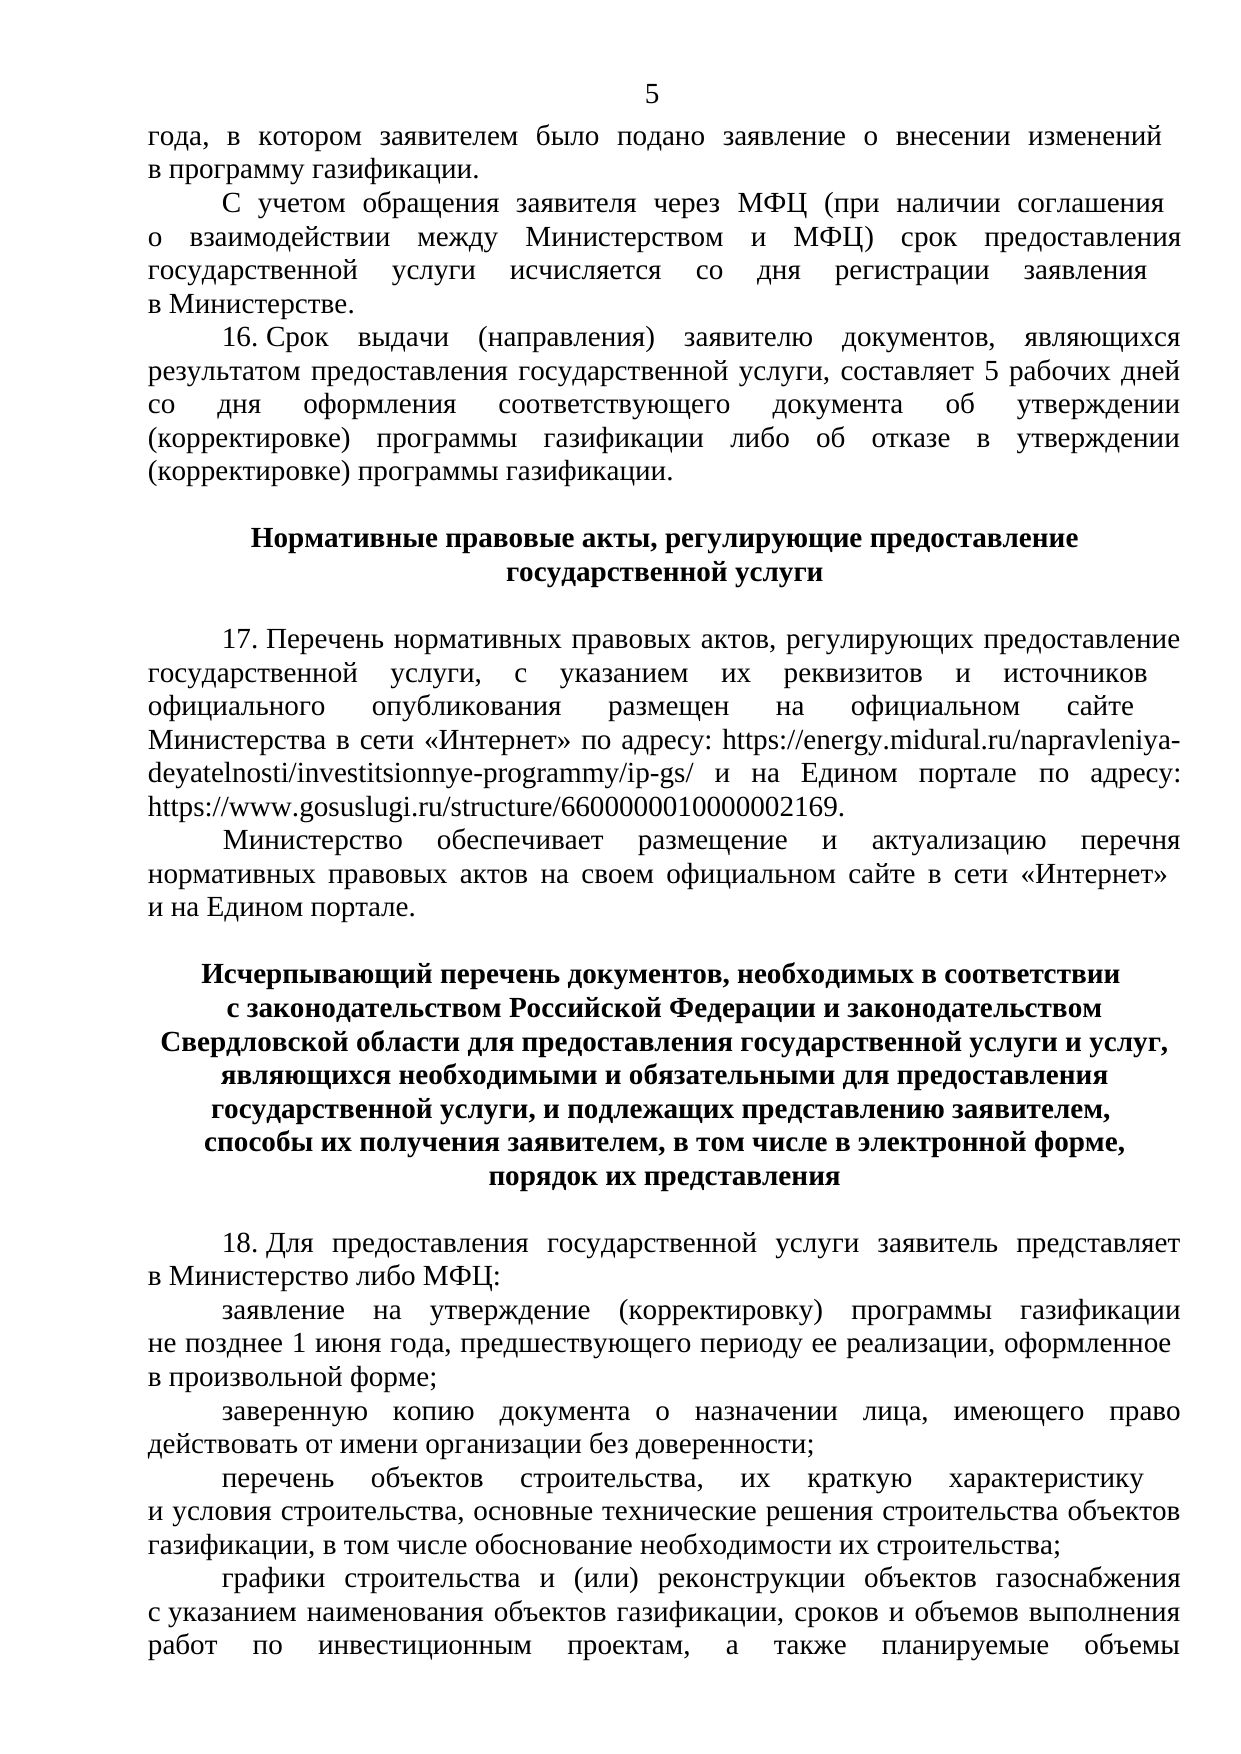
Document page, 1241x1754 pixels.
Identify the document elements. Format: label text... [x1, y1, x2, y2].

text графики строительства и (или) реконструкции объектов газоснабжения с указанием наименования объектов газификации, сроков и объемов выполнения работ по инвестиционным проектам, а также планируемые объемы [148, 1560, 1181, 1661]
text заверенную копию документа о назначении лица, имеющего право действовать от имени организации без доверенности; [148, 1393, 1181, 1460]
text С учетом обращения заявителя через МФЦ (при наличии соглашения о взаимодействии между Министерством и МФЦ) срок предоставления государственной услуги исчисляется со дня регистрации заявления в Министерстве. [148, 185, 1181, 319]
list Для предоставления государственной услуги заявитель представляет в Министерство либо МФЦ: [148, 1225, 1181, 1292]
text года, в котором заявителем было подано заявление о внесении изменений в программу газификации. [148, 118, 1181, 185]
text заявление на утверждение (корректировку) программы газификации не позднее 1 июня года, предшествующего периоду ее реализации, оформленное в произвольной форме; [148, 1292, 1181, 1393]
list Срок выдачи (направления) заявителю документов, являющихся результатом предоставления государственной услуги, составляет 5 рабочих дней со дня оформления соответствующего документа об утверждении (корректировке) программы газификации либо об отказе в утверждении (корректировке) программы газификации. [148, 319, 1181, 487]
text Министерство обеспечивает размещение и актуализацию перечня нормативных правовых актов на своем официальном сайте в сети «Интернет» и на Едином портале. [148, 822, 1181, 923]
list Перечень нормативных правовых актов, регулирующих предоставление государственной услуги, с указанием их реквизитов и источников официального опубликования размещен на официальном сайте Министерства в сети «Интернет» по адресу: https://energy.midural.ru/napravleniya-deyatelnosti/investitsionnye-programmy/ip-gs/ и на Едином портале по адресу: https://www.gosuslugi.ru/structure/6600000010000002169. [148, 621, 1181, 822]
text перечень объектов строительства, их краткую характеристику и условия строительства, основные технические решения строительства объектов газификации, в том числе обоснование необходимости их строительства; [148, 1460, 1181, 1560]
text Нормативные правовые акты, регулирующие предоставление государственной услуги [148, 521, 1181, 588]
text Исчерпывающий перечень документов, необходимых в соответствии с законодательством Российской Федерации и законодательством Свердловской области для предоставления государственной услуги и услуг, являющихся необходимыми и обязательными для предоставления государственной услуги, и подлежащих представлению заявителем, способы их получения заявителем, в том числе в электронной форме, порядок их представления [148, 957, 1181, 1191]
